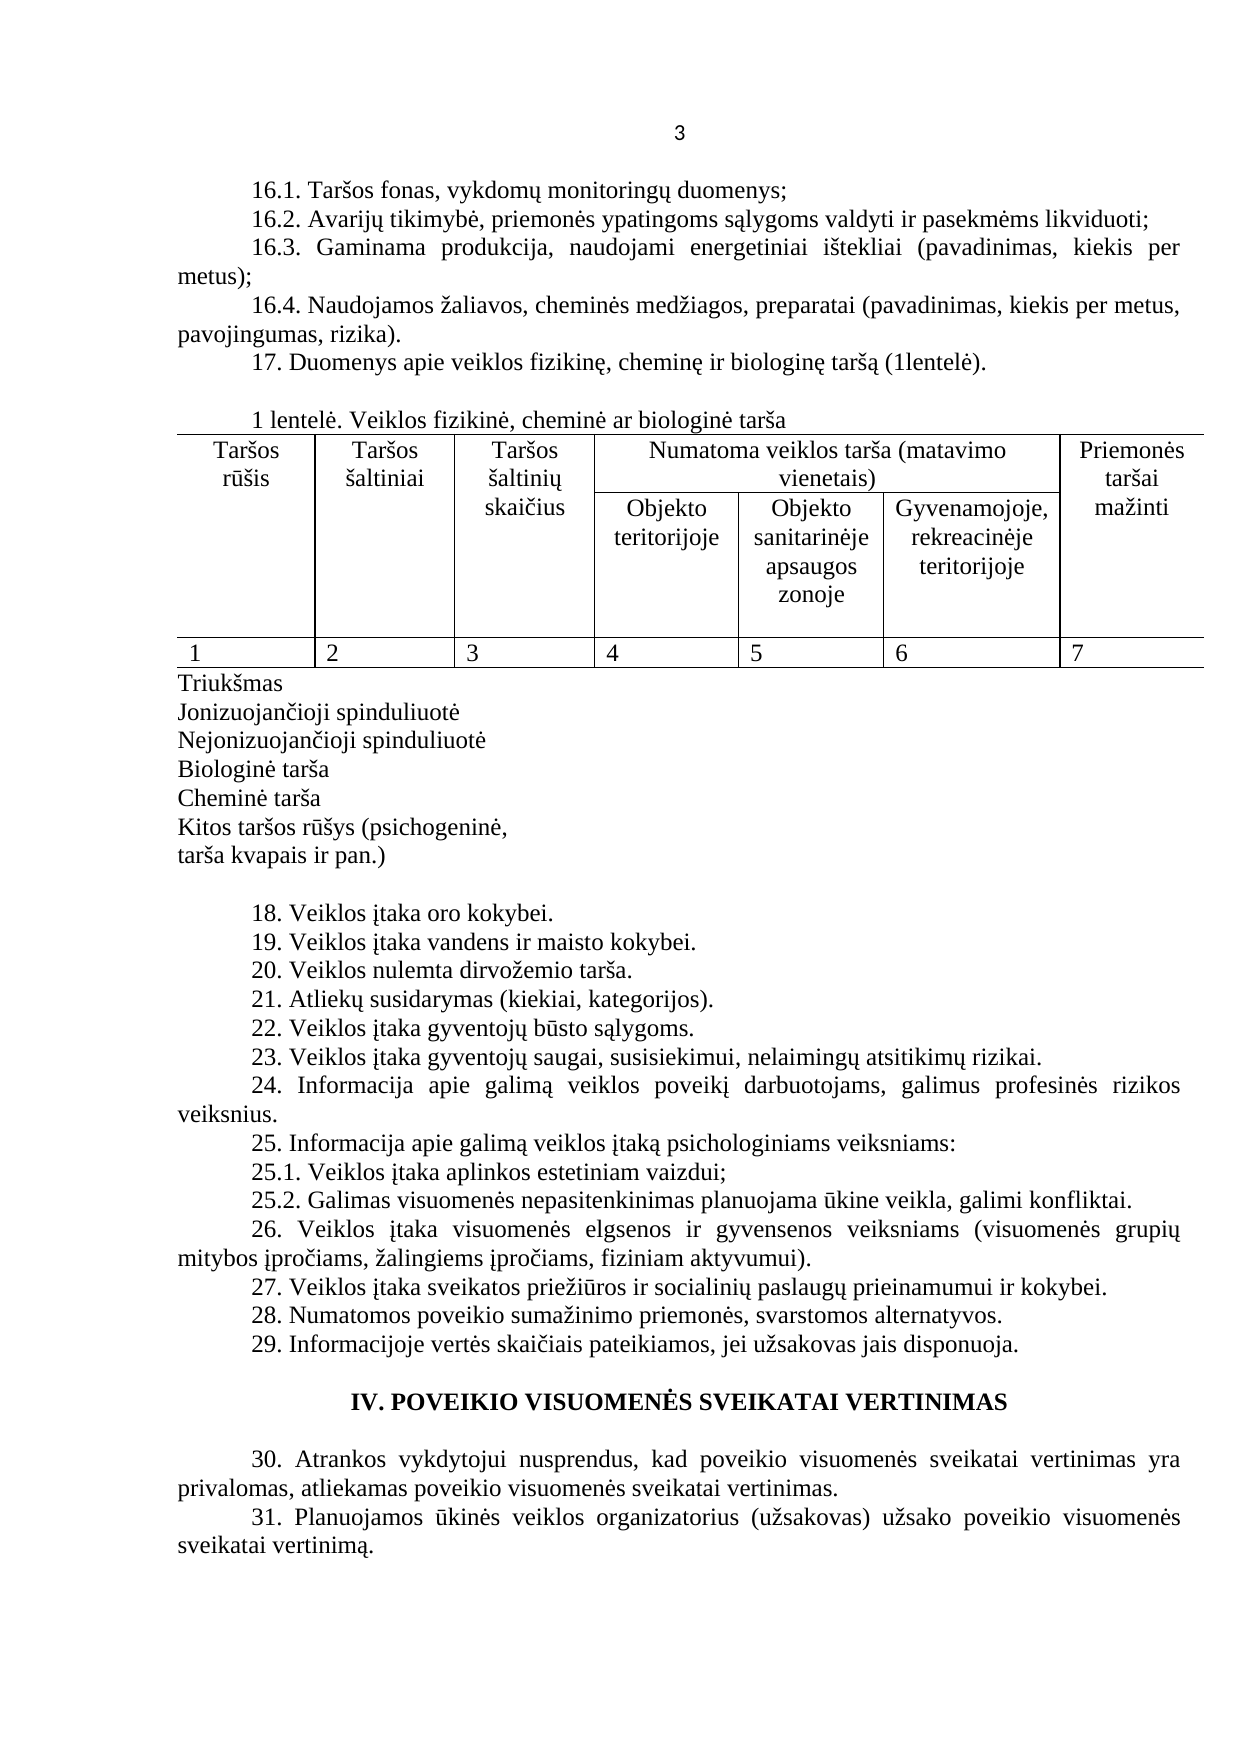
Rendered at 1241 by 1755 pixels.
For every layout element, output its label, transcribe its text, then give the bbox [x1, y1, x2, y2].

table_cell 6 [884, 638, 1059, 667]
text 27. Veiklos įtaka sveikatos priežiūros ir socialinių paslaugų prieinamumui ir kokybei. [177, 1272, 1181, 1300]
text 16.3. Gaminama produkcija, naudojami energetiniai ištekliai (pavadinimas, kiekis per metus); [177, 232, 1181, 290]
table_cell 1 [177, 638, 314, 667]
table_header Numatoma veiklos tarša (matavimo vienetais) [595, 435, 1059, 492]
text 16.2. Avarijų tikimybė, priemonės ypatingoms sąlygoms valdyti ir pasekmėms likviduoti; [177, 204, 1181, 232]
text 21. Atliekų susidarymas (kiekiai, kategorijos). [177, 984, 1181, 1013]
text 31. Planuojamos ūkinės veiklos organizatorius (užsakovas) užsako poveikio visuomenės sveikatai vertinimą. [177, 1502, 1181, 1559]
text 30. Atrankos vykdytojui nusprendus, kad poveikio visuomenės sveikatai vertinimas yra privalomas, atliekamas poveikio visuomenės sveikatai vertinimas. [177, 1444, 1181, 1502]
text 24. Informacija apie galimą veiklos poveikį darbuotojams, galimus profesinės rizikos veiksnius. [177, 1070, 1181, 1128]
text 28. Numatomos poveikio sumažinimo priemonės, svarstomos alternatyvos. [177, 1300, 1181, 1329]
table_cell Objekto teritorijoje [595, 493, 738, 637]
text 22. Veiklos įtaka gyventojų būsto sąlygoms. [177, 1013, 1181, 1042]
text 1 lentelė. Veiklos fizikinė, cheminė ar biologinė tarša [177, 405, 1181, 434]
text 16.1. Taršos fonas, vykdomų monitoringų duomenys; [177, 175, 1181, 204]
text 25. Informacija apie galimą veiklos įtaką psichologiniams veiksniams: [177, 1128, 1181, 1157]
text 17. Duomenys apie veiklos fizikinę, cheminę ir biologinę taršą (1lentelė). [177, 347, 1181, 376]
table_header Priemonės taršai mažinti [1061, 435, 1204, 637]
table_cell Objekto sanitarinėje apsaugos zonoje [739, 493, 883, 637]
text Kitos taršos rūšys (psichogeninė, [177, 812, 1181, 840]
text 18. Veiklos įtaka oro kokybei. [177, 898, 1181, 927]
text 16.4. Naudojamos žaliavos, cheminės medžiagos, preparatai (pavadinimas, kiekis per metus, pavojingumas, rizika). [177, 290, 1181, 347]
table_cell Gyvenamojoje, rekreacinėje teritorijoje [884, 493, 1059, 637]
text 26. Veiklos įtaka visuomenės elgsenos ir gyvensenos veiksniams (visuomenės grupių mitybos įpročiams, žalingiems įpročiams, fiziniam aktyvumui). [177, 1214, 1181, 1272]
text Biologinė tarša [177, 754, 1181, 783]
table_cell 7 [1061, 638, 1204, 667]
table_cell 4 [595, 638, 738, 667]
table_header Taršos šaltinių skaičius [455, 435, 594, 637]
text 25.1. Veiklos įtaka aplinkos estetiniam vaizdui; [177, 1157, 1181, 1185]
table_header Taršos rūšis [177, 435, 314, 637]
text 29. Informacijoje vertės skaičiais pateikiamos, jei užsakovas jais disponuoja. [177, 1329, 1181, 1358]
text 23. Veiklos įtaka gyventojų saugai, susisiekimui, nelaimingų atsitikimų rizikai. [177, 1042, 1181, 1070]
table_cell 5 [739, 638, 883, 667]
text Triukšmas [177, 668, 1181, 697]
table_cell 3 [455, 638, 594, 667]
table_header Taršos šaltiniai [316, 435, 454, 637]
text 25.2. Galimas visuomenės nepasitenkinimas planuojama ūkine veikla, galimi konfliktai. [177, 1185, 1181, 1214]
text IV. POVEIKIO VISUOMENĖS SVEIKATAI vertinimas [177, 1387, 1181, 1415]
text 20. Veiklos nulemta dirvožemio tarša. [177, 955, 1181, 984]
table_cell 2 [316, 638, 454, 667]
text Nejonizuojančioji spinduliuotė [177, 725, 1181, 754]
text Cheminė tarša [177, 783, 1181, 812]
text tarša kvapais ir pan.) [177, 840, 1181, 869]
text 19. Veiklos įtaka vandens ir maisto kokybei. [177, 927, 1181, 955]
text Jonizuojančioji spinduliuotė [177, 697, 1181, 725]
